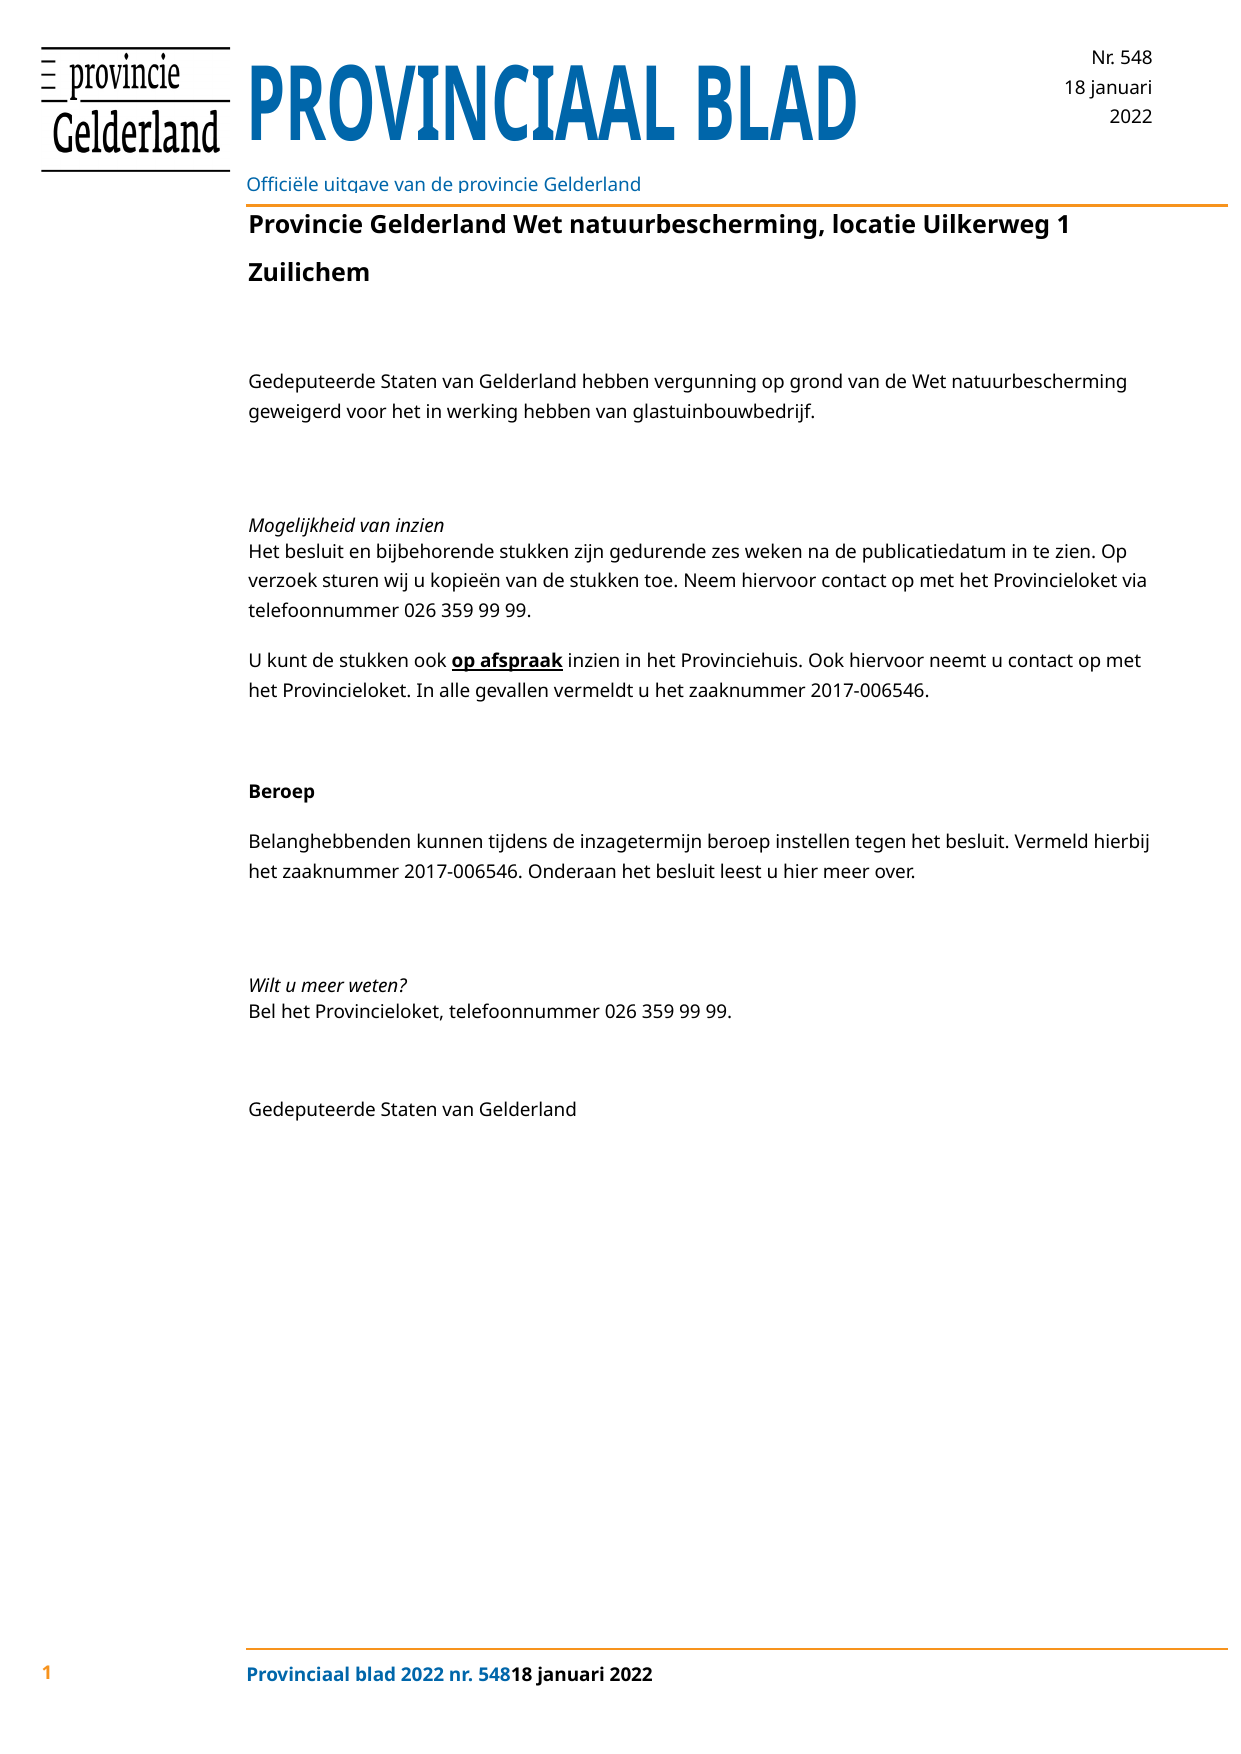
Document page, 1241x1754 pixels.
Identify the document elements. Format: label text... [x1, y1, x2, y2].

text Gedeputeerde Staten van Gelderland [248, 1096, 1152, 1122]
text Provincie Gelderland Wet natuurbescherming, locatie Uilkerweg 1 Zuilichem [248, 207, 1152, 288]
text Het besluit en bijbehorende stukken zijn gedurende zes weken na de publicatiedatum in te zien. Op verzoek sturen wij u kopieën van de stukken toe. Neem hiervoor contact op met het Provincieloket via telefoonnummer 026 359 99 99. [248, 538, 1152, 623]
picture [41, 47, 231, 172]
text Gedeputeerde Staten van Gelderland hebben vergunning op grond van de Wet natuurbescherming geweigerd voor het in werking hebben van glastuinbouwbedrijf. [248, 368, 1152, 424]
text Belanghebbenden kunnen tijdens de inzagetermijn beroep instellen tegen het besluit. Vermeld hierbij het zaaknummer 2017-006546. Onderaan het besluit leest u hier meer over. [248, 828, 1152, 884]
text Mogelijkheid van inzien [248, 512, 1152, 538]
text Beroep [248, 778, 1152, 804]
text Bel het Provincieloket, telefoonnummer 026 359 99 99. [248, 998, 1152, 1024]
text U kunt de stukken ook op afspraak inzien in het Provinciehuis. Ook hiervoor neemt u contact op met het Provincieloket. In alle gevallen vermeldt u het zaaknummer 2017-006546. [248, 648, 1152, 703]
text Wilt u meer weten? [248, 972, 1152, 998]
